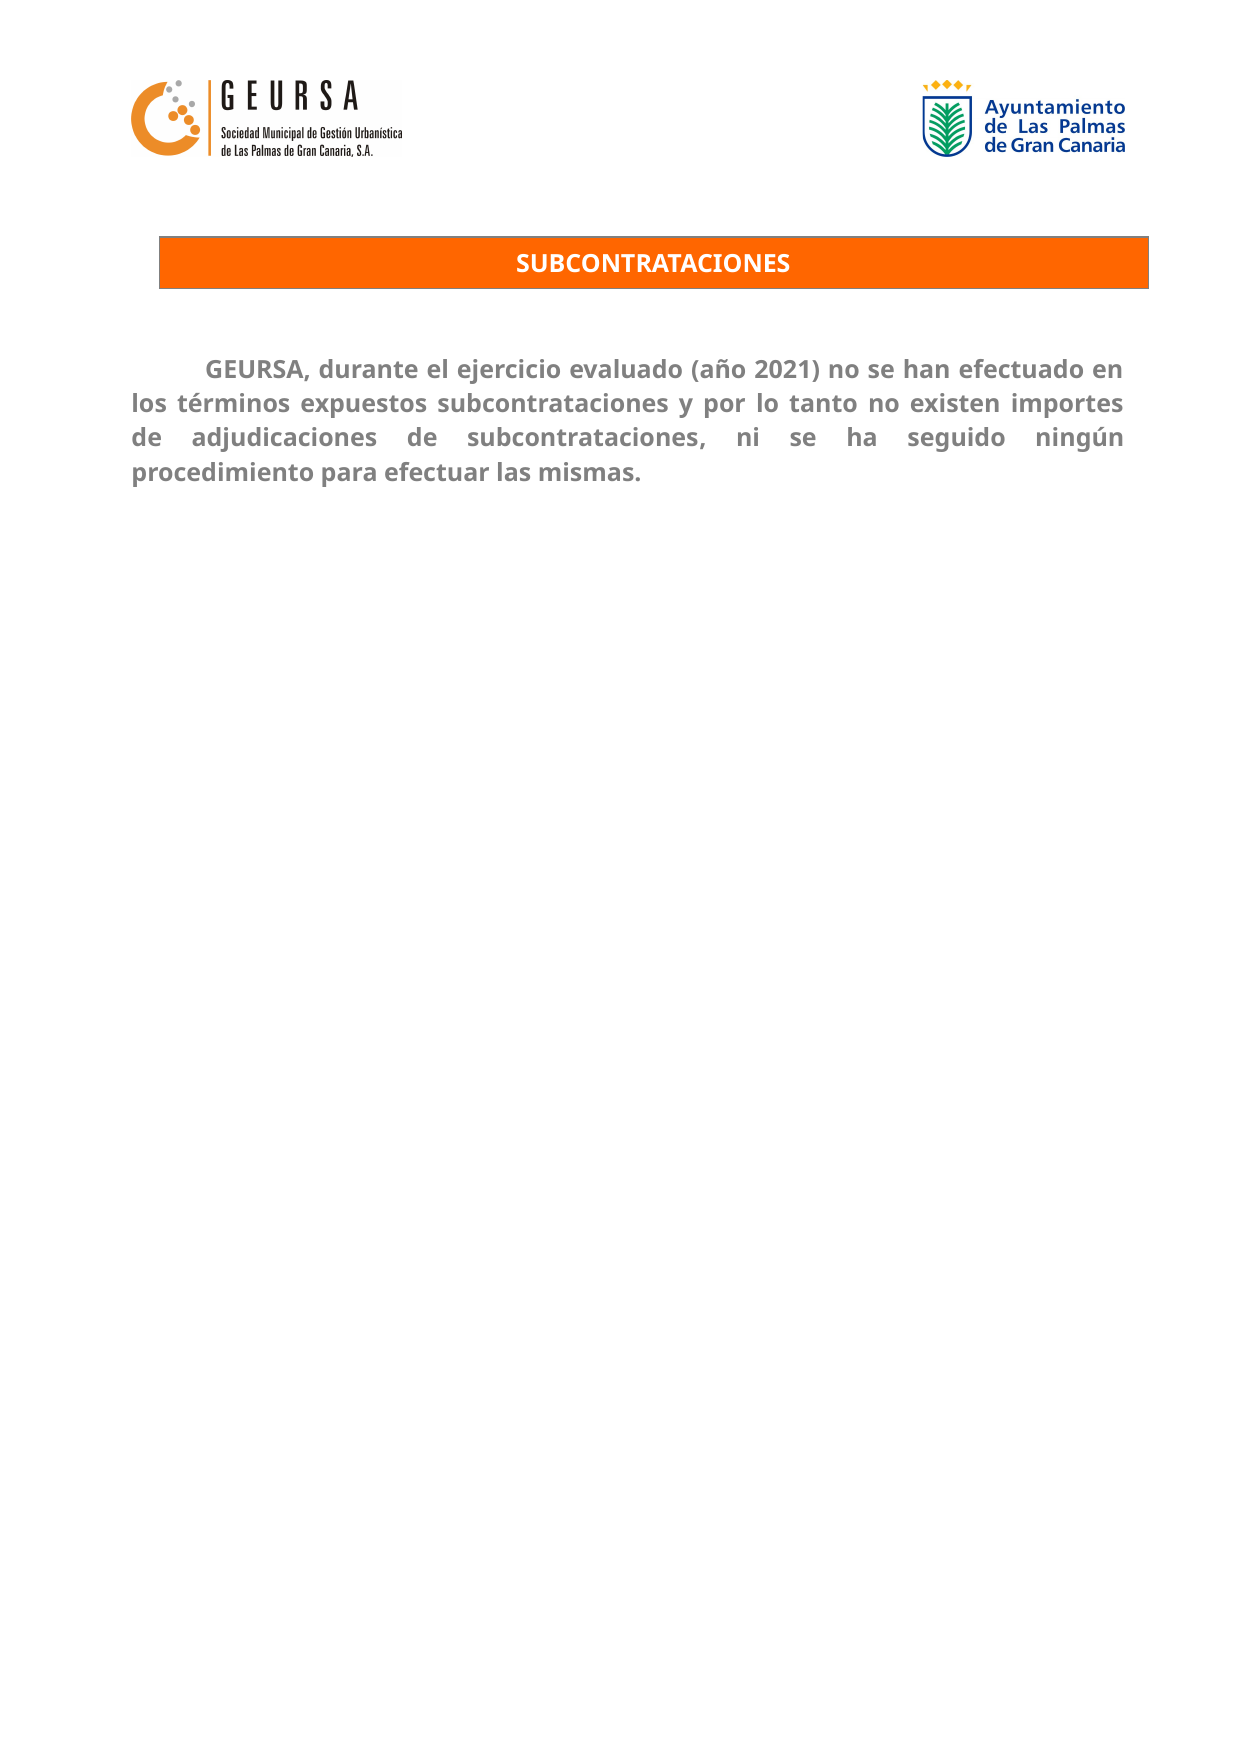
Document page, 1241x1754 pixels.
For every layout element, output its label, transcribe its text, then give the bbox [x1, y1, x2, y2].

table_header SUBCONTRATACIONES [160, 238, 1148, 288]
text GEURSA, durante el ejercicio evaluado (año 2021) no se han efectuado en los términos expuestos subcontrataciones y por lo tanto no existen importes de adjudicaciones de subcontrataciones, ni se ha seguido ningún procedimiento para efectuar las mismas. [131, 352, 1125, 488]
